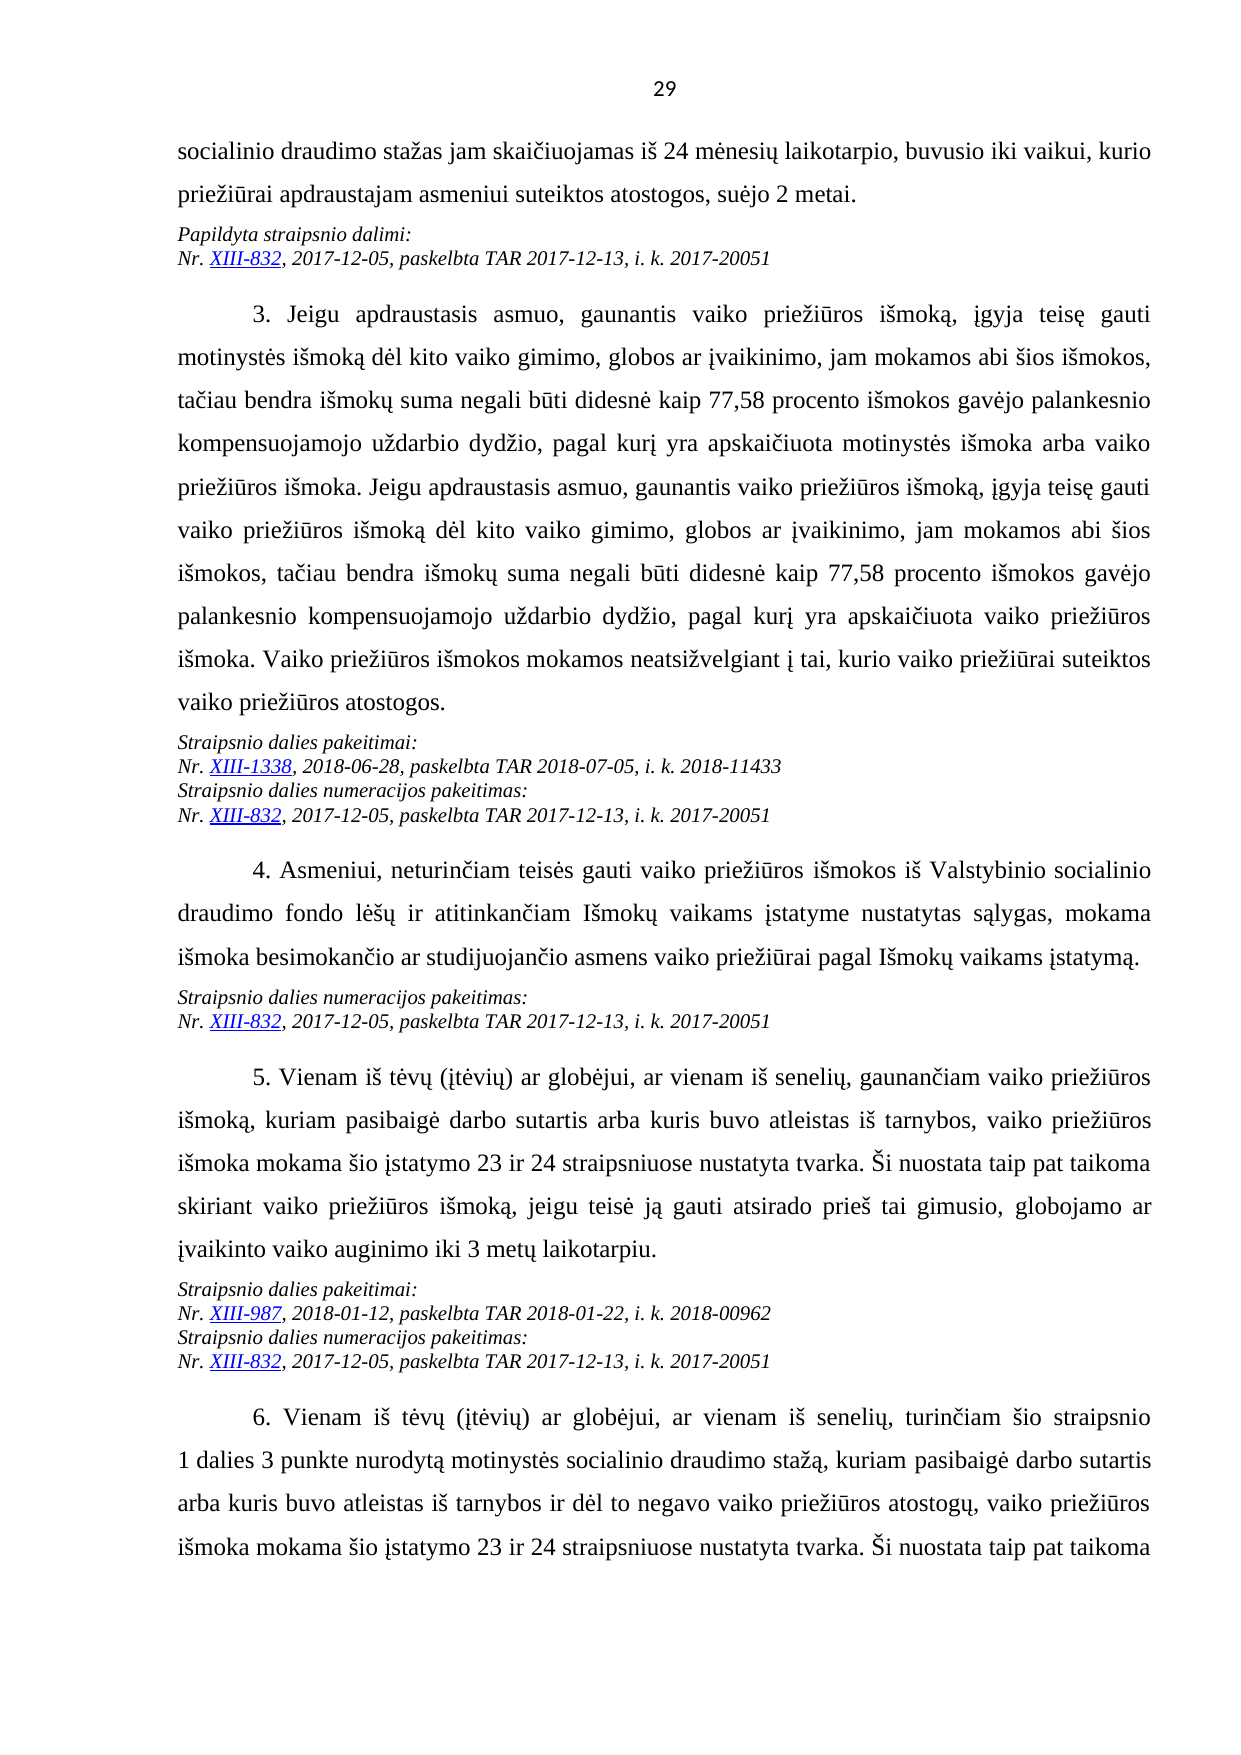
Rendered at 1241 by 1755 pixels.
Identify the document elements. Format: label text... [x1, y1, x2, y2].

text Straipsnio dalies pakeitimai: [177, 730, 1152, 754]
text Nr. XIII-832, 2017-12-05, paskelbta TAR 2017-12-13, i. k. 2017-20051 [177, 1349, 1152, 1373]
text Nr. XIII-987, 2018-01-12, paskelbta TAR 2018-01-22, i. k. 2018-00962 [177, 1301, 1152, 1325]
text Nr. XIII-1338, 2018-06-28, paskelbta TAR 2018-07-05, i. k. 2018-11433 [177, 754, 1152, 778]
text Nr. XIII-832, 2017-12-05, paskelbta TAR 2017-12-13, i. k. 2017-20051 [177, 802, 1152, 827]
text Straipsnio dalies numeracijos pakeitimas: [177, 985, 1152, 1009]
text Straipsnio dalies pakeitimai: [177, 1277, 1152, 1301]
text Straipsnio dalies numeracijos pakeitimas: [177, 778, 1152, 802]
text 6. Vienam iš tėvų (įtėvių) ar globėjui, ar vienam iš senelių, turinčiam šio straipsnio 1 dalies 3 punkte nurodytą motinystės socialinio draudimo stažą, kuriam pasibaigė darbo sutartis arba kuris buvo atleistas iš tarnybos ir dėl to negavo vaiko priežiūros atostogų, vaiko priežiūros išmoka mokama šio įstatymo 23 ir 24 straipsniuose nustatyta tvarka. Ši nuostata taip pat taikoma [177, 1402, 1152, 1560]
text 4. Asmeniui, neturinčiam teisės gauti vaiko priežiūros išmokos iš Valstybinio socialinio draudimo fondo lėšų ir atitinkančiam Išmokų vaikams įstatyme nustatytas sąlygas, mokama išmoka besimokančio ar studijuojančio asmens vaiko priežiūrai pagal Išmokų vaikams įstatymą. [177, 855, 1152, 970]
text 5. Vienam iš tėvų (įtėvių) ar globėjui, ar vienam iš senelių, gaunančiam vaiko priežiūros išmoką, kuriam pasibaigė darbo sutartis arba kuris buvo atleistas iš tarnybos, vaiko priežiūros išmoka mokama šio įstatymo 23 ir 24 straipsniuose nustatyta tvarka. Ši nuostata taip pat taikoma skiriant vaiko priežiūros išmoką, jeigu teisė ją gauti atsirado prieš tai gimusio, globojamo ar įvaikinto vaiko auginimo iki 3 metų laikotarpiu. [177, 1062, 1152, 1263]
text Papildyta straipsnio dalimi: [177, 222, 1152, 246]
text 3. Jeigu apdraustasis asmuo, gaunantis vaiko priežiūros išmoką, įgyja teisę gauti motinystės išmoką dėl kito vaiko gimimo, globos ar įvaikinimo, jam mokamos abi šios išmokos, tačiau bendra išmokų suma negali būti didesnė kaip 77,58 procento išmokos gavėjo palankesnio kompensuojamojo uždarbio dydžio, pagal kurį yra apskaičiuota motinystės išmoka arba vaiko priežiūros išmoka. Jeigu apdraustasis asmuo, gaunantis vaiko priežiūros išmoką, įgyja teisę gauti vaiko priežiūros išmoką dėl kito vaiko gimimo, globos ar įvaikinimo, jam mokamos abi šios išmokos, tačiau bendra išmokų suma negali būti didesnė kaip 77,58 procento išmokos gavėjo palankesnio kompensuojamojo uždarbio dydžio, pagal kurį yra apskaičiuota vaiko priežiūros išmoka. Vaiko priežiūros išmokos mokamos neatsižvelgiant į tai, kurio vaiko priežiūrai suteiktos vaiko priežiūros atostogos. [177, 299, 1152, 716]
text socialinio draudimo stažas jam skaičiuojamas iš 24 mėnesių laikotarpio, buvusio iki vaikui, kurio priežiūrai apdraustajam asmeniui suteiktos atostogos, suėjo 2 metai. [177, 136, 1152, 208]
text Nr. XIII-832, 2017-12-05, paskelbta TAR 2017-12-13, i. k. 2017-20051 [177, 1009, 1152, 1033]
text Straipsnio dalies numeracijos pakeitimas: [177, 1325, 1152, 1349]
text Nr. XIII-832, 2017-12-05, paskelbta TAR 2017-12-13, i. k. 2017-20051 [177, 246, 1152, 270]
